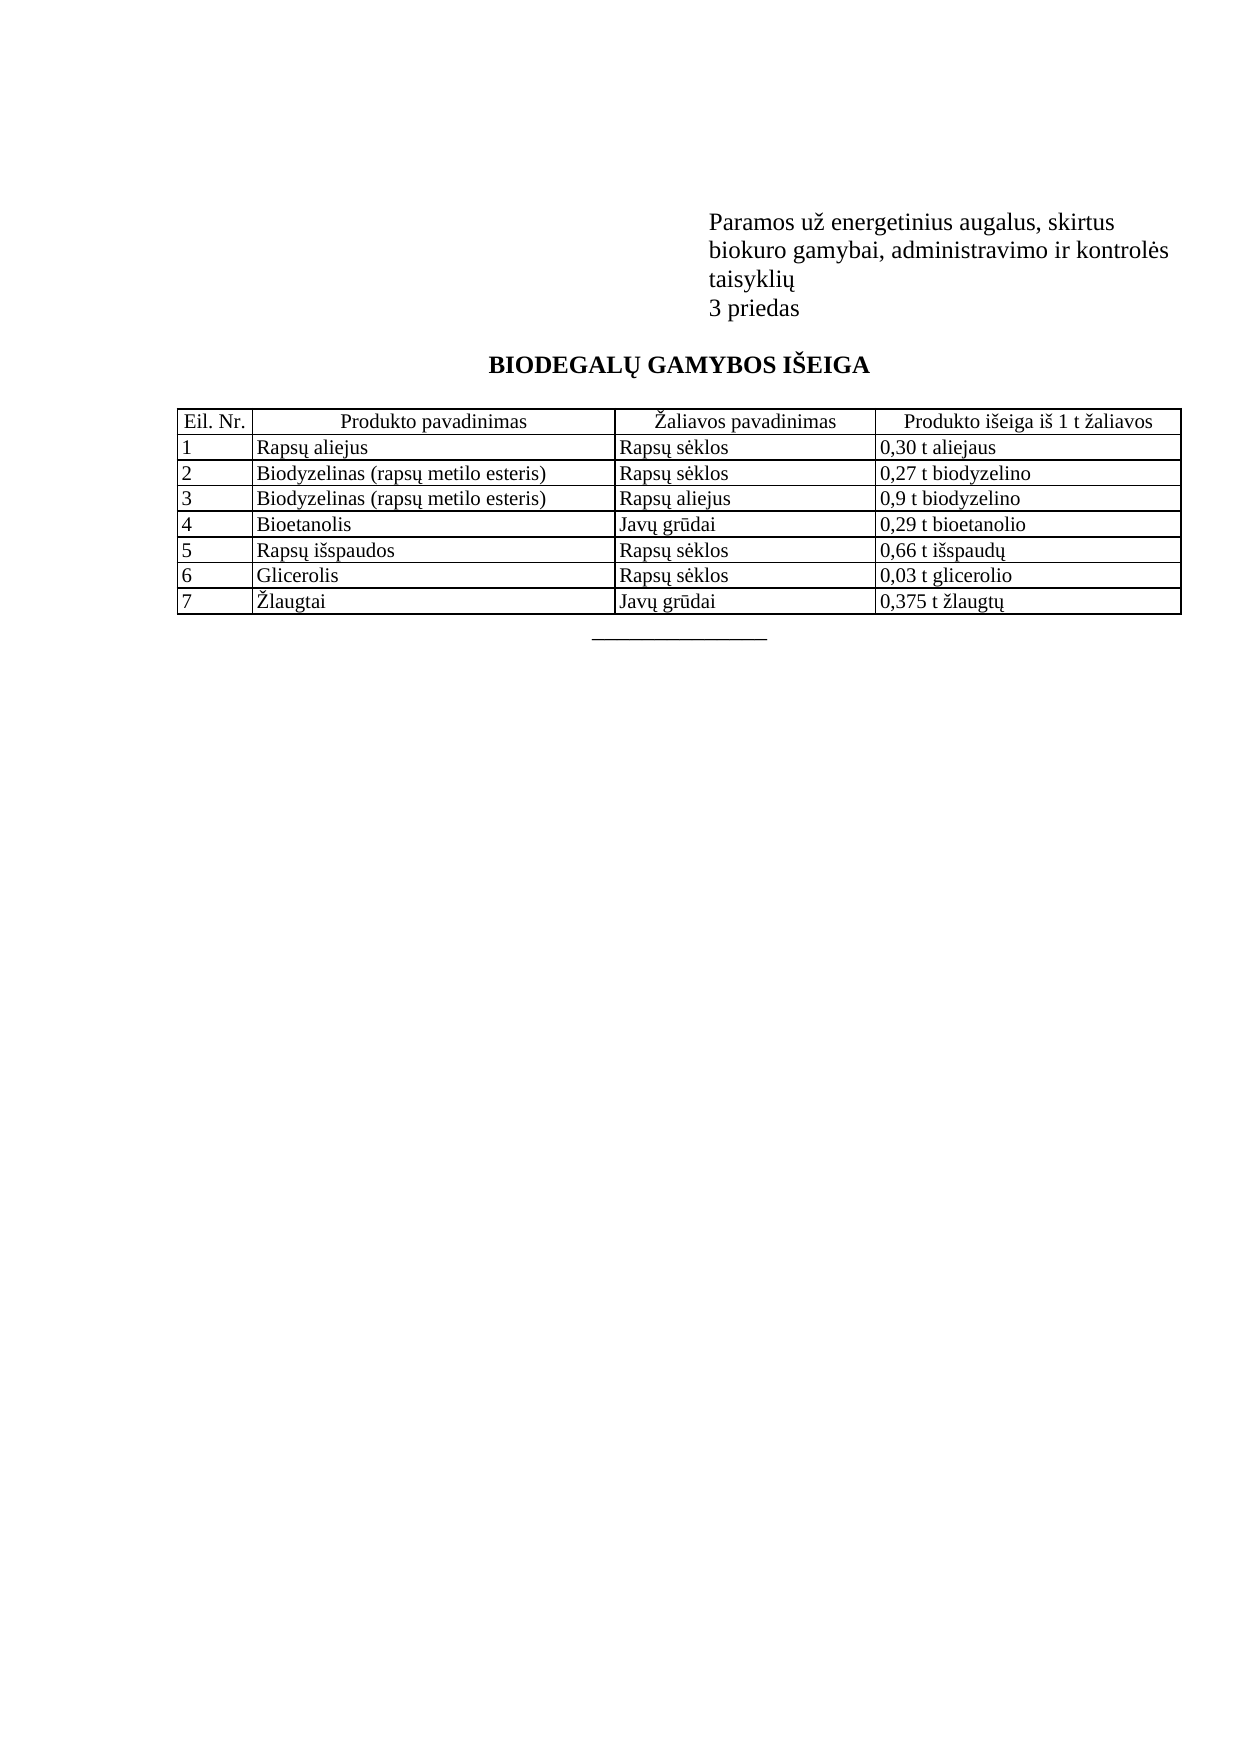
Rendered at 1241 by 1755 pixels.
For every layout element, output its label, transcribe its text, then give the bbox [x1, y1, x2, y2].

table_cell 1 [248, 435, 252, 459]
table_cell 6 [248, 563, 252, 587]
table_cell 5 [248, 538, 252, 562]
table_cell 2 [248, 461, 252, 485]
text Paramos už energetinius augalus, skirtus [177, 207, 1181, 235]
table_cell 4 [248, 512, 252, 536]
text 3 priedas [177, 293, 1181, 322]
table_cell 3 [248, 486, 252, 510]
text BIODEGALŲ GAMYBOS IŠEIGA [177, 350, 1181, 379]
text biokuro gamybai, administravimo ir kontrolės [177, 235, 1181, 264]
table_cell 7 [248, 589, 252, 613]
text taisyklių [177, 264, 1181, 293]
text ______________ [177, 615, 1181, 643]
